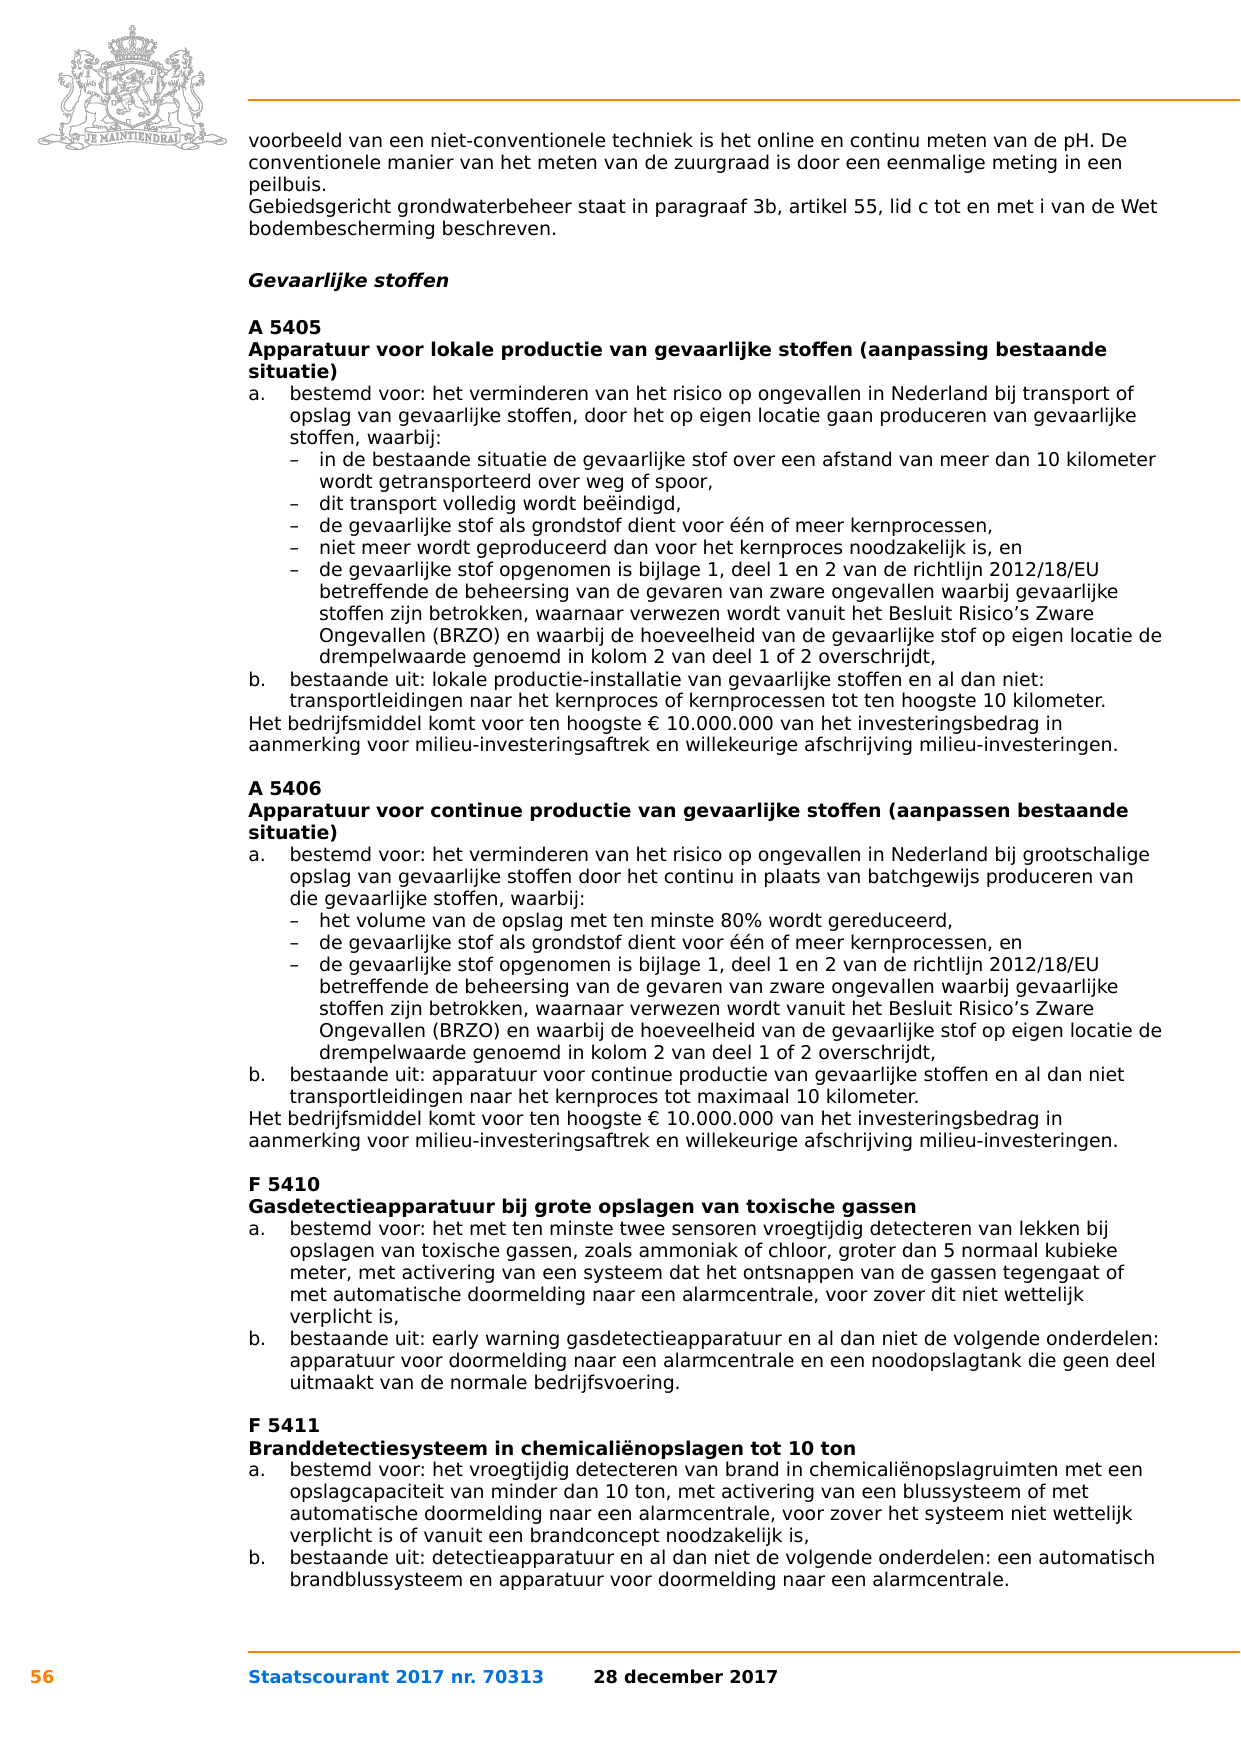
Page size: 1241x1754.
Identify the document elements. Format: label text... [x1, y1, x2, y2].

text A 5405 [248, 317, 1163, 339]
text F 5411 [248, 1415, 1163, 1437]
text b. bestaande uit: apparatuur voor continue productie van gevaarlijke stoffen en al dan niet transportleidingen naar het kernproces tot maximaal 10 kilometer. [248, 1064, 1163, 1108]
text A 5406 [248, 778, 1163, 800]
text – de gevaarlijke stof opgenomen is bijlage 1, deel 1 en 2 van de richtlijn 2012/18/EU betreffende de beheersing van de gevaren van zware ongevallen waarbij gevaarlijke stoffen zijn betrokken, waarnaar verwezen wordt vanuit het Besluit Risico’s Zware Ongevallen (BRZO) en waarbij de hoeveelheid van de gevaarlijke stof op eigen locatie de drempelwaarde genoemd in kolom 2 van deel 1 of 2 overschrijdt, [289, 558, 1163, 668]
text Het bedrijfsmiddel komt voor ten hoogste € 10.000.000 van het investeringsbedrag in aanmerking voor milieu-investeringsaftrek en willekeurige afschrijving milieu-investeringen. [248, 1108, 1163, 1152]
text a. bestemd voor: het vroegtijdig detecteren van brand in chemicaliënopslagruimten met een opslagcapaciteit van minder dan 10 ton, met activering van een blussysteem of met automatische doormelding naar een alarmcentrale, voor zover het systeem niet wettelijk verplicht is of vanuit een brandconcept noodzakelijk is, [248, 1459, 1163, 1547]
text Gebiedsgericht grondwaterbeheer staat in paragraaf 3b, artikel 55, lid c tot en met i van de Wet bodembescherming beschreven. [248, 196, 1163, 240]
text a. bestemd voor: het met ten minste twee sensoren vroegtijdig detecteren van lekken bij opslagen van toxische gassen, zoals ammoniak of chloor, groter dan 5 normaal kubieke meter, met activering van een systeem dat het ontsnappen van de gassen tegengaat of met automatische doormelding naar een alarmcentrale, voor zover dit niet wettelijk verplicht is, [248, 1218, 1163, 1328]
text b. bestaande uit: early warning gasdetectieapparatuur en al dan niet de volgende onderdelen: apparatuur voor doormelding naar een alarmcentrale en een noodopslagtank die geen deel uitmaakt van de normale bedrijfsvoering. [248, 1328, 1163, 1393]
text – niet meer wordt geproduceerd dan voor het kernproces noodzakelijk is, en [289, 537, 1163, 558]
text Gasdetectieapparatuur bij grote opslagen van toxische gassen [248, 1196, 1163, 1218]
text Het bedrijfsmiddel komt voor ten hoogste € 10.000.000 van het investeringsbedrag in aanmerking voor milieu-investeringsaftrek en willekeurige afschrijving milieu-investeringen. [248, 712, 1163, 756]
text b. bestaande uit: lokale productie-installatie van gevaarlijke stoffen en al dan niet: transportleidingen naar het kernproces of kernprocessen tot ten hoogste 10 kilometer. [248, 668, 1163, 712]
text Apparatuur voor continue productie van gevaarlijke stoffen (aanpassen bestaande situatie) [248, 800, 1163, 844]
text a. bestemd voor: het verminderen van het risico op ongevallen in Nederland bij transport of opslag van gevaarlijke stoffen, door het op eigen locatie gaan produceren van gevaarlijke stoffen, waarbij: [248, 383, 1163, 449]
picture [38, 25, 227, 150]
text Apparatuur voor lokale productie van gevaarlijke stoffen (aanpassing bestaande situatie) [248, 339, 1163, 383]
text F 5410 [248, 1174, 1163, 1196]
text – in de bestaande situatie de gevaarlijke stof over een afstand van meer dan 10 kilometer wordt getransporteerd over weg of spoor, [289, 449, 1163, 493]
text Branddetectiesysteem in chemicaliënopslagen tot 10 ton [248, 1437, 1163, 1459]
subtitle Gevaarlijke stoffen [248, 270, 1163, 292]
text – het volume van de opslag met ten minste 80% wordt gereduceerd, [289, 910, 1163, 932]
text – dit transport volledig wordt beëindigd, [289, 493, 1163, 514]
text voorbeeld van een niet-conventionele techniek is het online en continu meten van de pH. De conventionele manier van het meten van de zuurgraad is door een eenmalige meting in een peilbuis. [248, 130, 1163, 196]
text a. bestemd voor: het verminderen van het risico op ongevallen in Nederland bij grootschalige opslag van gevaarlijke stoffen door het continu in plaats van batchgewijs produceren van die gevaarlijke stoffen, waarbij: [248, 844, 1163, 910]
text – de gevaarlijke stof opgenomen is bijlage 1, deel 1 en 2 van de richtlijn 2012/18/EU betreffende de beheersing van de gevaren van zware ongevallen waarbij gevaarlijke stoffen zijn betrokken, waarnaar verwezen wordt vanuit het Besluit Risico’s Zware Ongevallen (BRZO) en waarbij de hoeveelheid van de gevaarlijke stof op eigen locatie de drempelwaarde genoemd in kolom 2 van deel 1 of 2 overschrijdt, [289, 954, 1163, 1064]
text – de gevaarlijke stof als grondstof dient voor één of meer kernprocessen, [289, 514, 1163, 537]
text – de gevaarlijke stof als grondstof dient voor één of meer kernprocessen, en [289, 932, 1163, 954]
text b. bestaande uit: detectieapparatuur en al dan niet de volgende onderdelen: een automatisch brandblussysteem en apparatuur voor doormelding naar een alarmcentrale. [248, 1547, 1163, 1591]
